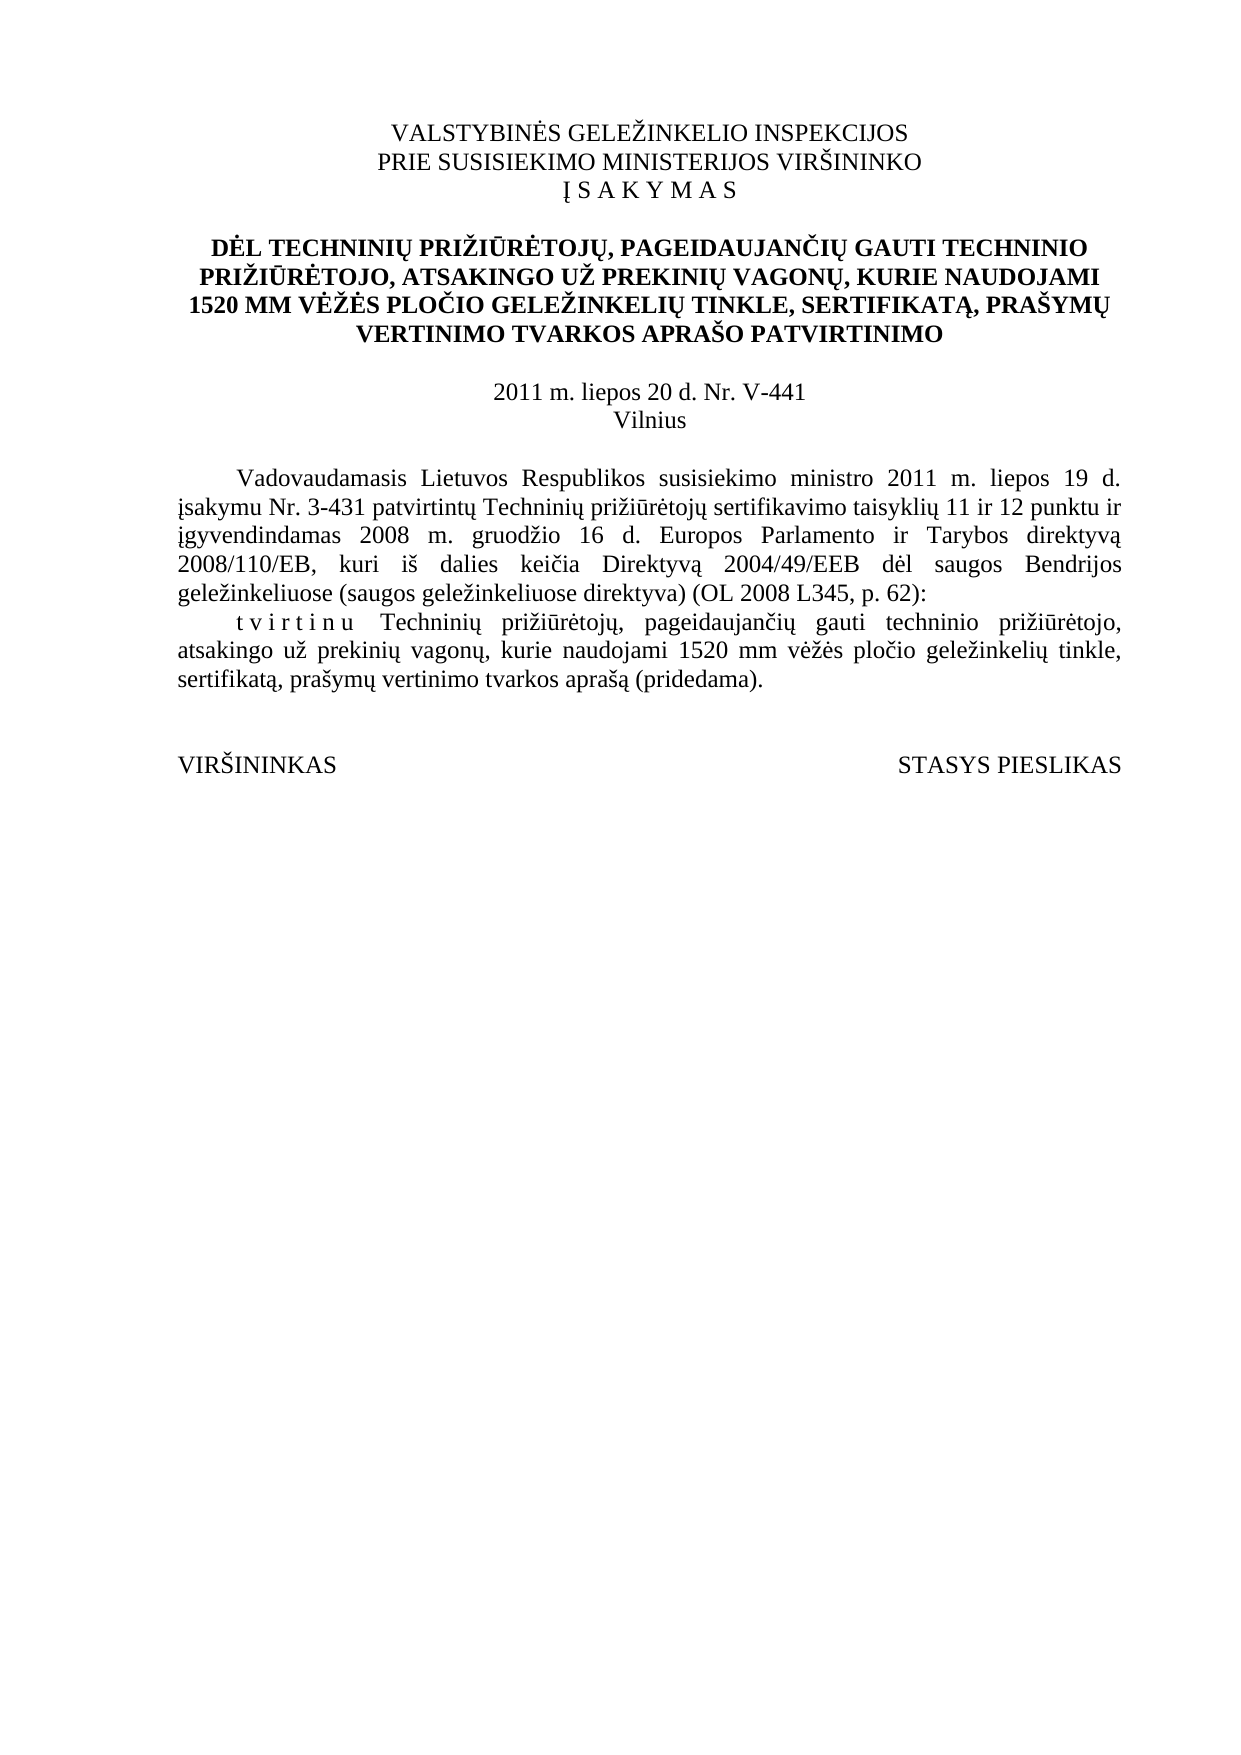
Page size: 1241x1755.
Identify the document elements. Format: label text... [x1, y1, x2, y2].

text Prie Susisiekimo ministerijos viršininkO [177, 147, 1122, 176]
text Vadovaudamasis Lietuvos Respublikos susisiekimo ministro 2011 m. liepos 19 d. įsakymu Nr. 3-431 patvirtintų Techninių prižiūrėtojų sertifikavimo taisyklių 11 ir 12 punktu ir įgyvendindamas 2008 m. gruodžio 16 d. Europos Parlamento ir Tarybos direktyvą 2008/110/EB, kuri iš dalies keičia Direktyvą 2004/49/EEB dėl saugos Bendrijos geležinkeliuose (saugos geležinkeliuose direktyva) (OL 2008 L345, p. 62): [177, 463, 1122, 607]
text Viršininkas Stasys Pieslikas [177, 751, 1122, 779]
text ĮSAKYMAS [177, 176, 1122, 204]
text Valstybinės geležinkelio inspekcijos [177, 118, 1122, 147]
text Dėl TECHNINIŲ PRIŽIŪRĖTOJŲ, PAGEIDAUJANČIŲ GAUTI TECHNINIO PRIŽIŪRĖTOJO, atsakingo už prekinių vagonų, kurie naudojami 1520 mm vėžės pločio geležinkelių tinkle, SERTIFIKATĄ, PrašymŲ VERTINIMO TVARKOS APRAŠO PATVIRTINIMO [177, 233, 1122, 348]
text 2011 m. liepos 20 d. Nr. V-441 [177, 377, 1122, 406]
text Vilnius [177, 406, 1122, 434]
text tvirtinu Techninių prižiūrėtojų, pageidaujančių gauti techninio prižiūrėtojo, atsakingo už prekinių vagonų, kurie naudojami 1520 mm vėžės pločio geležinkelių tinkle, sertifikatą, prašymų vertinimo tvarkos aprašą (pridedama). [177, 607, 1122, 693]
